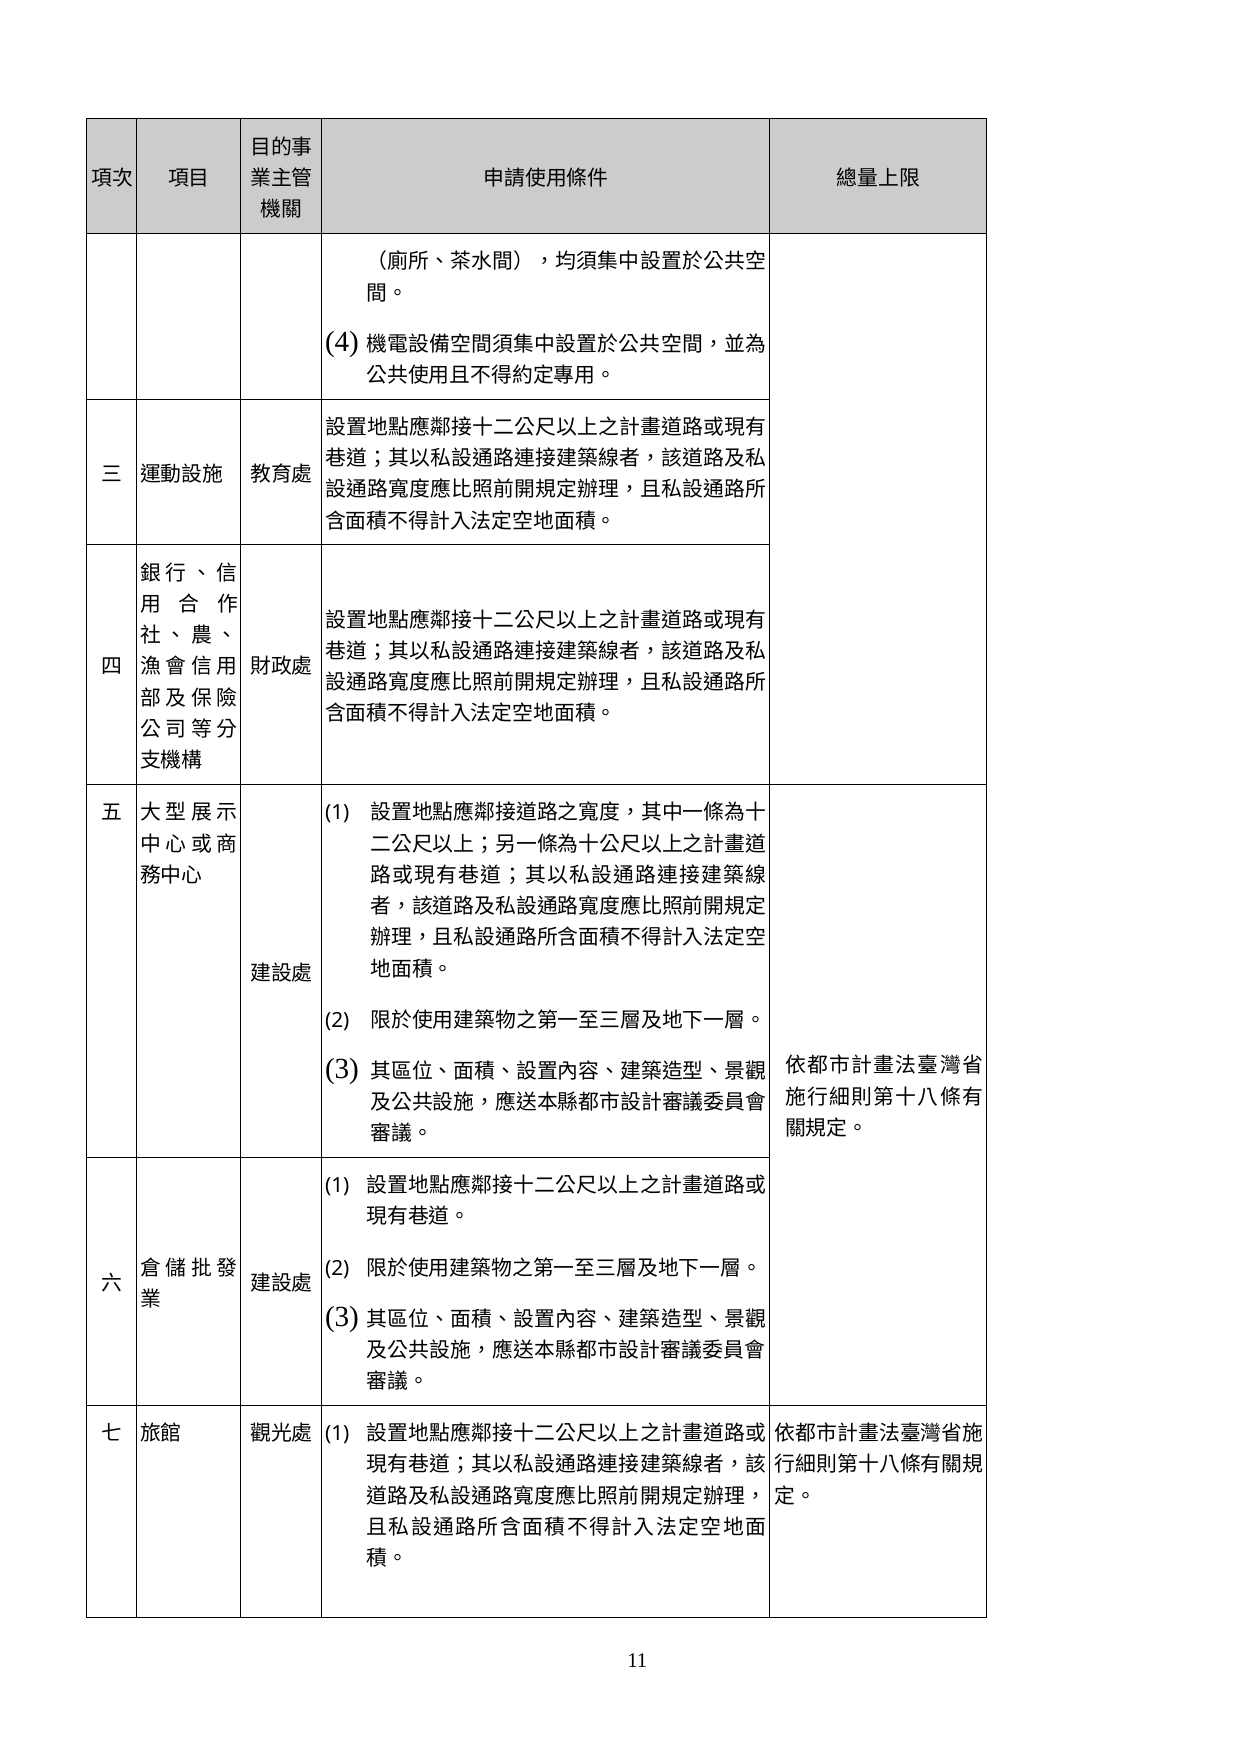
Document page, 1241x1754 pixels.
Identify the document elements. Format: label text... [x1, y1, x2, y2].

table_cell 教育處 [241, 400, 321, 544]
table_cell 旅館 [137, 1406, 240, 1617]
table_cell [241, 234, 321, 398]
table_cell 設置地點應鄰接道路之寬度，其中一條為十二公尺以上；另一條為十公尺以上之計畫道路或現有巷道；其以私設通路連接建築線者，該道路及私設通路寬度應比照前開規定辦理，且私設通路所含面積不得計入法定空地面積。 限於使用建築物之第一至三層及地下一層。 其區位、面積、設置內容、建築造型、景觀及公共設施，應送本縣都市設計審議委員會審議。 [322, 785, 769, 1157]
table_cell 設置地點應鄰接十二公尺以上之計畫道路或現有巷道；其以私設通路連接建築線者，該道路及私設通路寬度應比照前開規定辦理，且私設通路所含面積不得計入法定空地面積。 以使用整棟建築物為限。 其區位、面積、設置內容、建築造型、景觀及公共設施，應送本縣都市設計審議委員會審議。 [322, 1406, 769, 1617]
table_cell 大型展示中心或商務中心 [137, 785, 240, 1157]
table_cell 倉儲批發業 [137, 1158, 240, 1405]
table_header 項次 [87, 119, 136, 233]
table_cell 設置地點應鄰接十二公尺以上之計畫道路或現有巷道；其以私設通路連接建築線者，該道路及私設通路寬度應比照前開規定辦理，且私設通路所含面積不得計入法定空地面積。 [322, 400, 769, 544]
table_cell 七 [87, 1406, 136, 1617]
table_cell 五 [87, 785, 136, 1157]
table_cell 設置地點應鄰接十二公尺以上之計畫道路或現有巷道。 限於使用建築物之第一至三層及地下一層。 其區位、面積、設置內容、建築造型、景觀及公共設施，應送本縣都市設計審議委員會審議。 [322, 1158, 769, 1405]
table_header 總量上限 [770, 119, 986, 233]
table_cell 設置地點應鄰接十二公尺以上之計畫道路或現有巷道；其以私設通路連接建築線者，該道路及私設通路寬度應比照前開規定辦理，且私設通路所含面積不得計入法定空地面積。 [322, 545, 769, 784]
table_cell 建設處 [241, 785, 321, 1157]
table_cell 觀光處 [241, 1406, 321, 1617]
table_cell （廁所、茶水間），均須集中設置於公共空間。 機電設備空間須集中設置於公共空間，並為公共使用且不得約定專用。 [322, 234, 769, 398]
table_cell 依都市計畫法臺灣省施行細則第十八條有關規定。 [770, 1406, 986, 1617]
table_cell 四 [87, 545, 136, 784]
table_header 目的事業主管機關 [241, 119, 321, 233]
table_cell 六 [87, 1158, 136, 1405]
table_cell 依都市計畫法臺灣省施行細則第十八條有關規定。 [770, 785, 986, 1405]
table_cell 建設處 [241, 1158, 321, 1405]
table_cell 財政處 [241, 545, 321, 784]
table_cell [137, 234, 240, 398]
table_header 項目 [137, 119, 240, 233]
table_cell [87, 234, 136, 398]
table_cell [770, 234, 986, 784]
table_cell 銀行、信用合作社、農、漁會信用部及保險公司等分支機構 [137, 545, 240, 784]
table_cell 運動設施 [137, 400, 240, 544]
table_cell 三 [87, 400, 136, 544]
table_header 申請使用條件 [322, 119, 769, 233]
